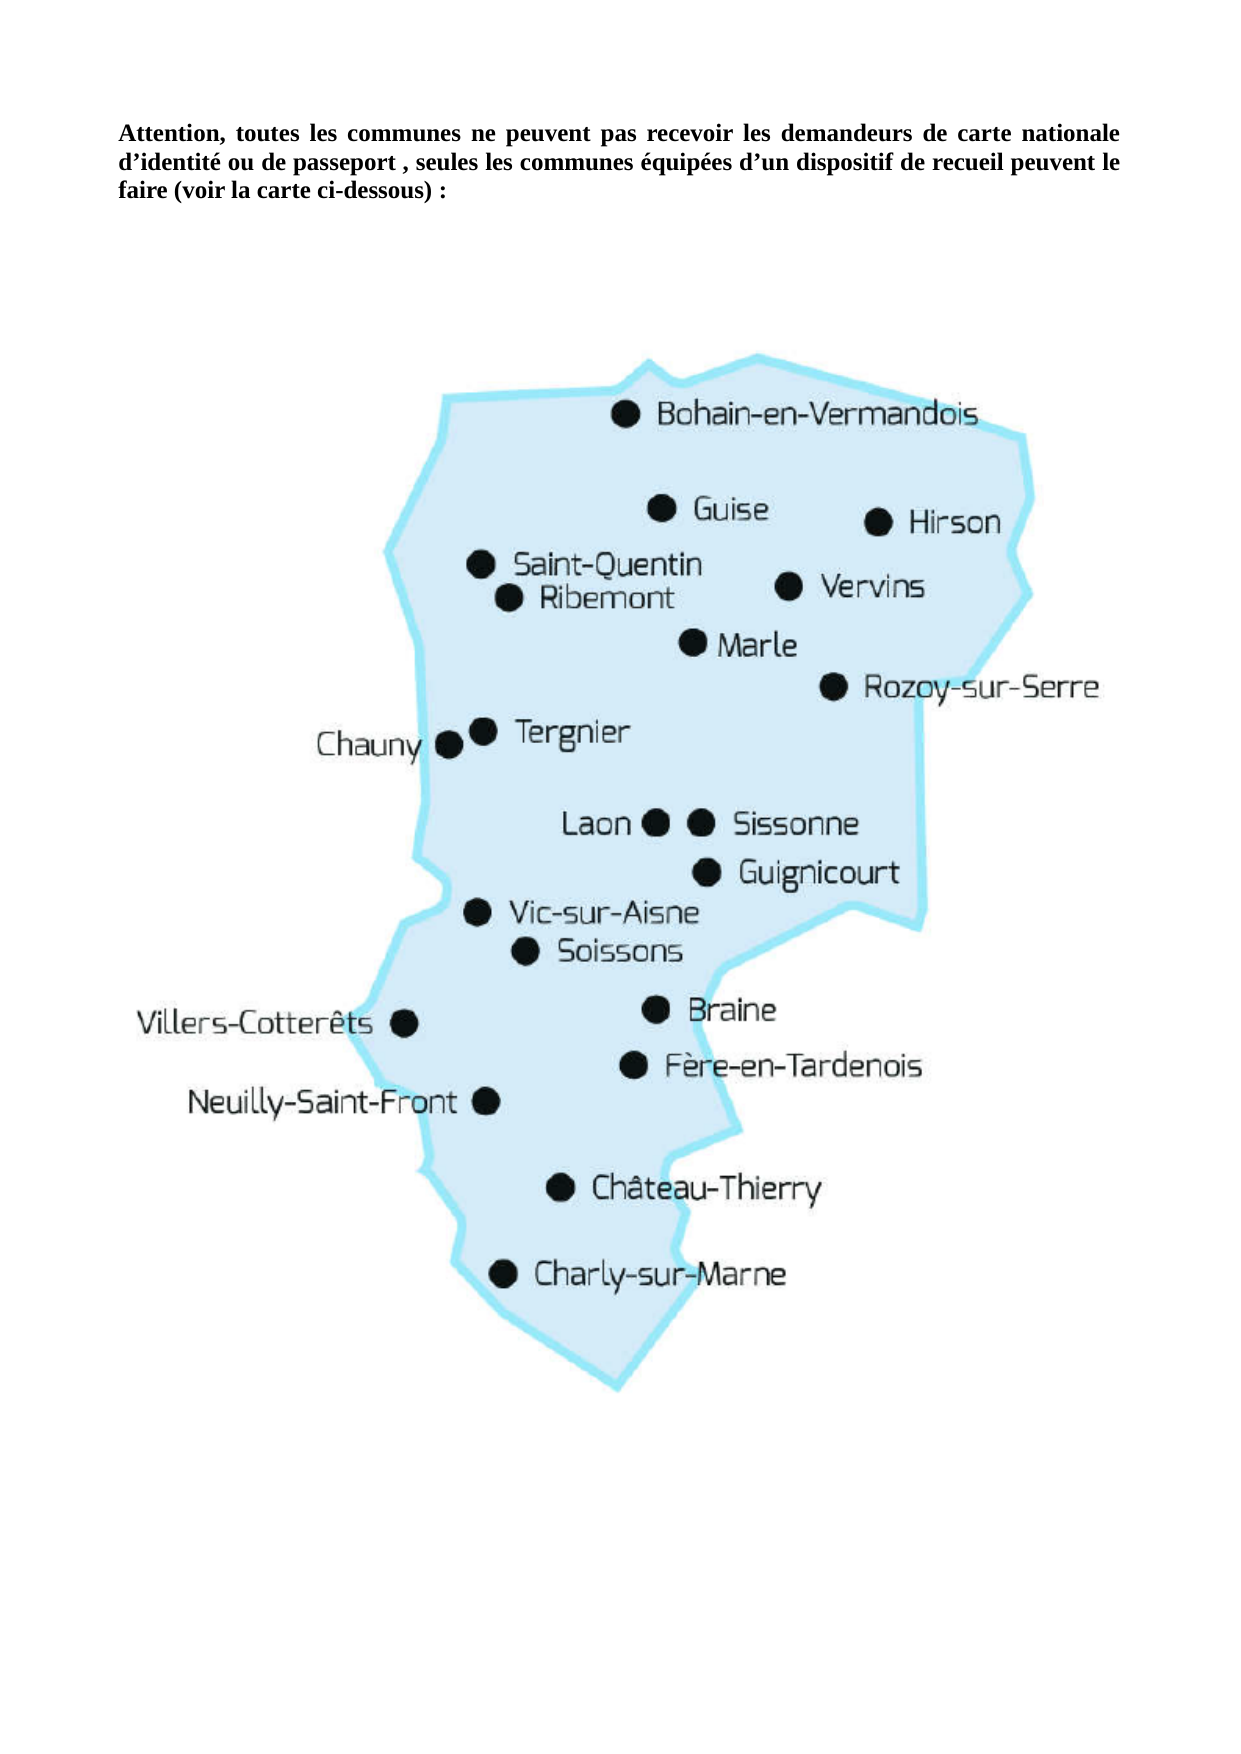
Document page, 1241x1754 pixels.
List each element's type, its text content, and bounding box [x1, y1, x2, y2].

text Attention, toutes les communes ne peuvent pas recevoir les demandeurs de carte nationale d’identité ou de passeport , seules les communes équipées d’un dispositif de recueil peuvent le faire (voir la carte ci-dessous) : [118, 118, 1122, 204]
